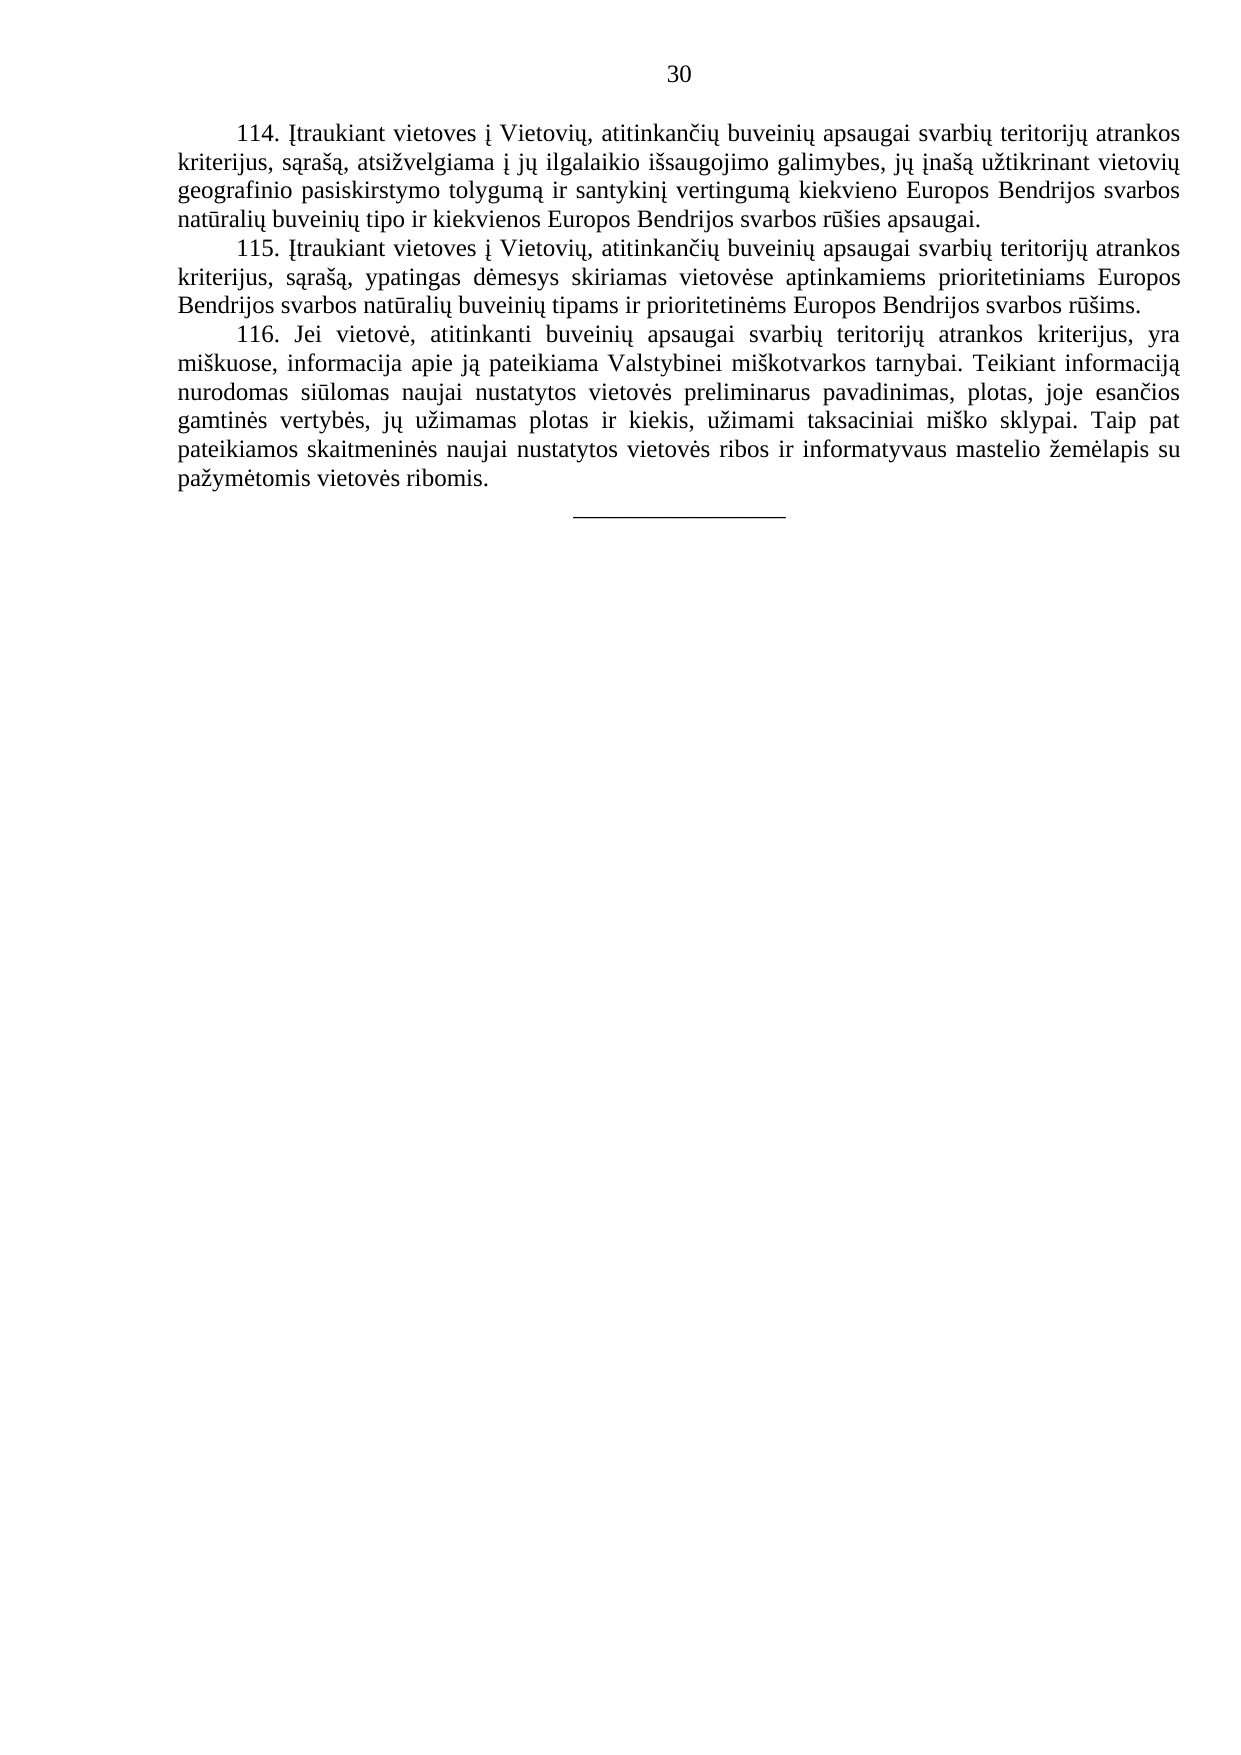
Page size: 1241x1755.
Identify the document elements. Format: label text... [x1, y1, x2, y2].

text 114. Įtraukiant vietoves į Vietovių, atitinkančių buveinių apsaugai svarbių teritorijų atrankos kriterijus, sąrašą, atsižvelgiama į jų ilgalaikio išsaugojimo galimybes, jų įnašą užtikrinant vietovių geografinio pasiskirstymo tolygumą ir santykinį vertingumą kiekvieno Europos Bendrijos svarbos natūralių buveinių tipo ir kiekvienos Europos Bendrijos svarbos rūšies apsaugai. [177, 118, 1181, 233]
text 115. Įtraukiant vietoves į Vietovių, atitinkančių buveinių apsaugai svarbių teritorijų atrankos kriterijus, sąrašą, ypatingas dėmesys skiriamas vietovėse aptinkamiems prioritetiniams Europos Bendrijos svarbos natūralių buveinių tipams ir prioritetinėms Europos Bendrijos svarbos rūšims. [177, 233, 1181, 319]
text _________________ [177, 492, 1181, 521]
text 116. Jei vietovė, atitinkanti buveinių apsaugai svarbių teritorijų atrankos kriterijus, yra miškuose, informacija apie ją pateikiama Valstybinei miškotvarkos tarnybai. Teikiant informaciją nurodomas siūlomas naujai nustatytos vietovės preliminarus pavadinimas, plotas, joje esančios gamtinės vertybės, jų užimamas plotas ir kiekis, užimami taksaciniai miško sklypai. Taip pat pateikiamos skaitmeninės naujai nustatytos vietovės ribos ir informatyvaus mastelio žemėlapis su pažymėtomis vietovės ribomis. [177, 319, 1181, 492]
